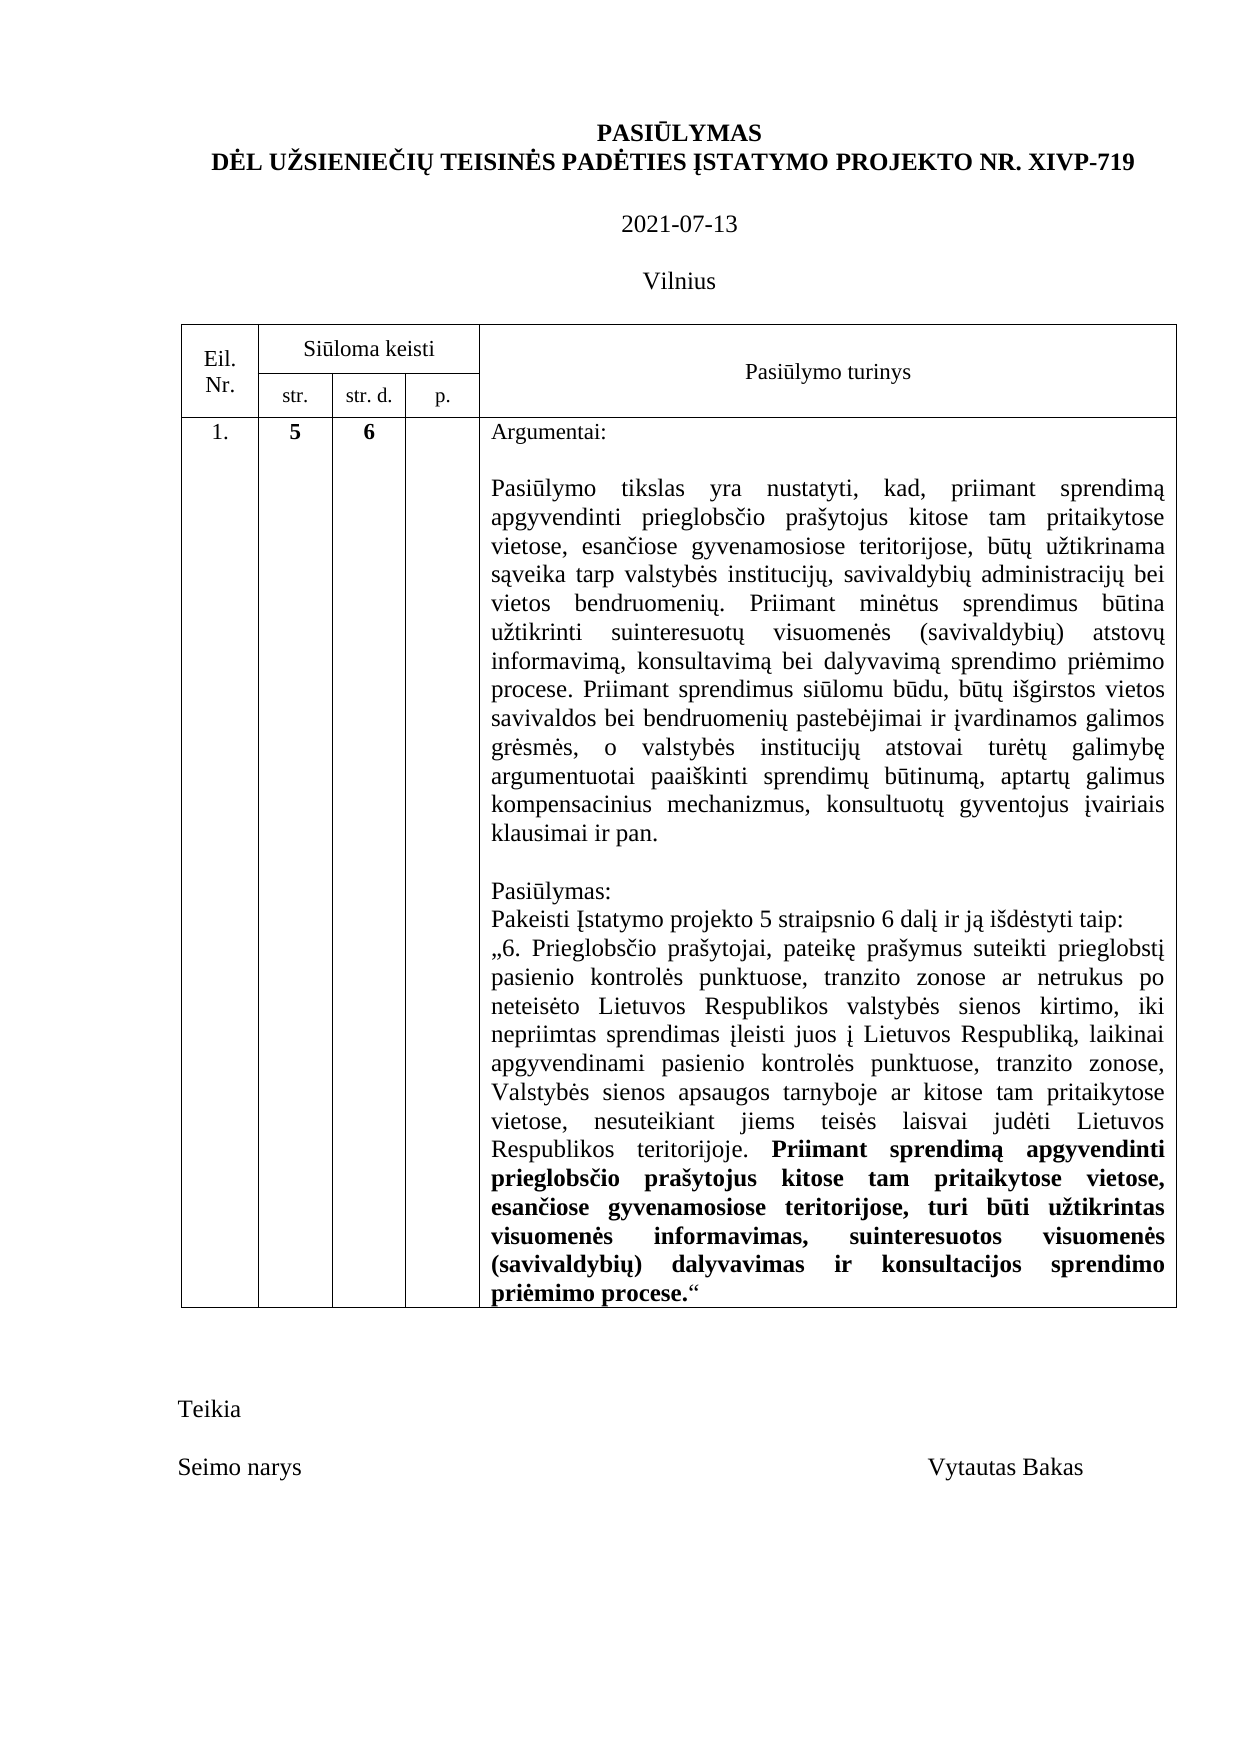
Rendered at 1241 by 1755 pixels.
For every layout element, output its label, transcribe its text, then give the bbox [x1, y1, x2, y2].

text DĖL UŽSIENIEČIŲ TEISINĖS PADĖTIES įstatymo PROJEKTO Nr. XIVp-719 [177, 147, 1181, 176]
table_cell p. [406, 374, 479, 417]
table_header Eil. Nr. [182, 325, 258, 417]
table_cell 6 [333, 418, 405, 1307]
table_cell 1. [182, 418, 258, 1307]
table_header Pasiūlymo turinys [480, 325, 1176, 417]
text Seimo narys Vytautas Bakas [177, 1452, 1181, 1509]
text PASIŪLYMAS [177, 118, 1181, 147]
table_cell Argumentai: Pasiūlymo tikslas yra nustatyti, kad, priimant sprendimą apgyvendinti prieglobsčio prašytojus kitose tam pritaikytose vietose, esančiose gyvenamosiose teritorijose, būtų užtikrinama sąveika tarp valstybės institucijų, savivaldybių administracijų bei vietos bendruomenių. Priimant minėtus sprendimus būtina užtikrinti suinteresuotų visuomenės (savivaldybių) atstovų informavimą, konsultavimą bei dalyvavimą sprendimo priėmimo procese. Priimant sprendimus siūlomu būdu, būtų išgirstos vietos savivaldos bei bendruomenių pastebėjimai ir įvardinamos galimos grėsmės, o valstybės institucijų atstovai turėtų galimybę argumentuotai paaiškinti sprendimų būtinumą, aptartų galimus kompensacinius mechanizmus, konsultuotų gyventojus įvairiais klausimai ir pan. Pasiūlymas: Pakeisti Įstatymo projekto 5 straipsnio 6 dalį ir ją išdėstyti taip: „6. Prieglobsčio prašytojai, pateikę prašymus suteikti prieglobstį pasienio kontrolės punktuose, tranzito zonose ar netrukus po neteisėto Lietuvos Respublikos valstybės sienos kirtimo, iki nepriimtas sprendimas įleisti juos į Lietuvos Respubliką, laikinai apgyvendinami pasienio kontrolės punktuose, tranzito zonose, Valstybės sienos apsaugos tarnyboje ar kitose tam pritaikytose vietose, nesuteikiant jiems teisės laisvai judėti Lietuvos Respublikos teritorijoje. Priimant sprendimą apgyvendinti prieglobsčio prašytojus kitose tam pritaikytose vietose, esančiose gyvenamosiose teritorijose, turi būti užtikrintas visuomenės informavimas, suinteresuotos visuomenės (savivaldybių) dalyvavimas ir konsultacijos sprendimo priėmimo procese.“ [480, 418, 1176, 1307]
text 2021-07-13 [177, 209, 1181, 237]
table_cell 5 [259, 418, 332, 1307]
text Vilnius [177, 266, 1181, 295]
text Teikia [177, 1394, 1181, 1423]
table_cell [406, 418, 479, 1307]
table_cell str. [259, 374, 332, 417]
table_header Siūloma keisti [259, 325, 479, 373]
table_cell str. d. [333, 374, 405, 417]
